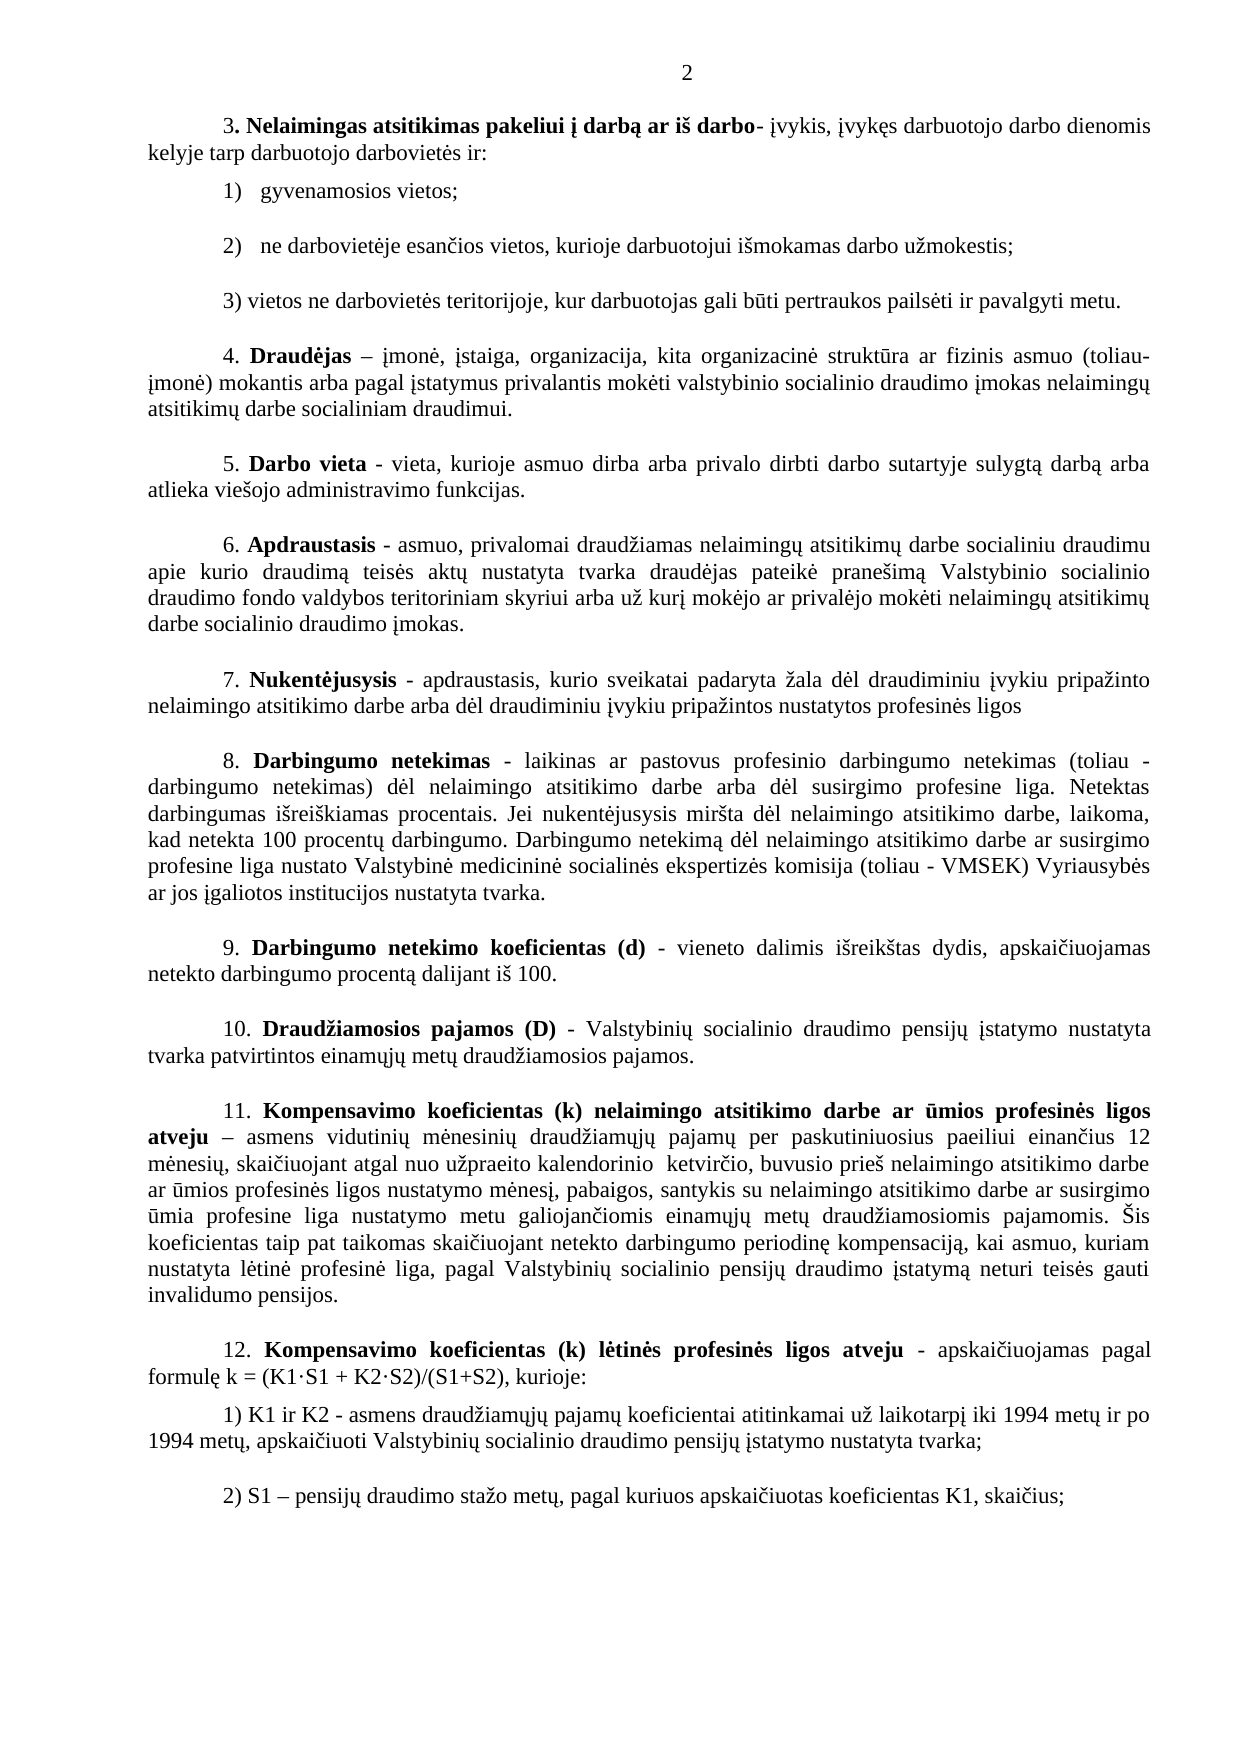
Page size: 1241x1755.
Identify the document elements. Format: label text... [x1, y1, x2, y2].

text 4. Draudėjas – įmonė, įstaiga, organizacija, kita organizacinė struktūra ar fizinis asmuo (toliau- įmonė) mokantis arba pagal įstatymus privalantis mokėti valstybinio socialinio draudimo įmokas nelaimingų atsitikimų darbe socialiniam draudimui. [148, 342, 1152, 421]
text 1) K1 ir K2 - asmens draudžiamųjų pajamų koeficientai atitinkamai už laikotarpį iki 1994 metų ir po 1994 metų, apskaičiuoti Valstybinių socialinio draudimo pensijų įstatymo nustatyta tvarka; [148, 1401, 1152, 1454]
text 3. Nelaimingas atsitikimas pakeliui į darbą ar iš darbo- įvykis, įvykęs darbuotojo darbo dienomis kelyje tarp darbuotojo darbovietės ir: [148, 112, 1152, 165]
text 5. Darbo vieta - vieta, kurioje asmuo dirba arba privalo dirbti darbo sutartyje sulygtą darbą arba atlieka viešojo administravimo funkcijas. [148, 450, 1152, 503]
text 3) vietos ne darbovietės teritorijoje, kur darbuotojas gali būti pertraukos pailsėti ir pavalgyti metu. [148, 287, 1152, 313]
text 10. Draudžiamosios pajamos (D) - Valstybinių socialinio draudimo pensijų įstatymo nustatyta tvarka patvirtintos einamųjų metų draudžiamosios pajamos. [148, 1015, 1152, 1068]
text 12. Kompensavimo koeficientas (k) lėtinės profesinės ligos atveju - apskaičiuojamas pagal formulę k = (K1·S1 + K2·S2)/(S1+S2), kurioje: [148, 1336, 1152, 1389]
text 1) gyvenamosios vietos; [223, 177, 1152, 203]
text 11. Kompensavimo koeficientas (k) nelaimingo atsitikimo darbe ar ūmios profesinės ligos atveju – asmens vidutinių mėnesinių draudžiamųjų pajamų per paskutiniuosius paeiliui einančius 12 mėnesių, skaičiuojant atgal nuo užpraeito kalendorinio ketvirčio, buvusio prieš nelaimingo atsitikimo darbe ar ūmios profesinės ligos nustatymo mėnesį, pabaigos, santykis su nelaimingo atsitikimo darbe ar susirgimo ūmia profesine liga nustatymo metu galiojančiomis einamųjų metų draudžiamosiomis pajamomis. Šis koeficientas taip pat taikomas skaičiuojant netekto darbingumo periodinę kompensaciją, kai asmuo, kuriam nustatyta lėtinė profesinė liga, pagal Valstybinių socialinio pensijų draudimo įstatymą neturi teisės gauti invalidumo pensijos. [148, 1097, 1152, 1308]
text 6. Apdraustasis - asmuo, privalomai draudžiamas nelaimingų atsitikimų darbe socialiniu draudimu apie kurio draudimą teisės aktų nustatyta tvarka draudėjas pateikė pranešimą Valstybinio socialinio draudimo fondo valdybos teritoriniam skyriui arba už kurį mokėjo ar privalėjo mokėti nelaimingų atsitikimų darbe socialinio draudimo įmokas. [148, 531, 1152, 637]
text 9. Darbingumo netekimo koeficientas (d) - vieneto dalimis išreikštas dydis, apskaičiuojamas netekto darbingumo procentą dalijant iš 100. [148, 934, 1152, 987]
text 7. Nukentėjusysis - apdraustasis, kurio sveikatai padaryta žala dėl draudiminiu įvykiu pripažinto nelaimingo atsitikimo darbe arba dėl draudiminiu įvykiu pripažintos nustatytos profesinės ligos [148, 666, 1152, 718]
text 8. Darbingumo netekimas - laikinas ar pastovus profesinio darbingumo netekimas (toliau - darbingumo netekimas) dėl nelaimingo atsitikimo darbe arba dėl susirgimo profesine liga. Netektas darbingumas išreiškiamas procentais. Jei nukentėjusysis miršta dėl nelaimingo atsitikimo darbe, laikoma, kad netekta 100 procentų darbingumo. Darbingumo netekimą dėl nelaimingo atsitikimo darbe ar susirgimo profesine liga nustato Valstybinė medicininė socialinės ekspertizės komisija (toliau - VMSEK) Vyriausybės ar jos įgaliotos institucijos nustatyta tvarka. [148, 747, 1152, 905]
text 2) S1 – pensijų draudimo stažo metų, pagal kuriuos apskaičiuotas koeficientas K1, skaičius; [148, 1483, 1152, 1509]
text 2) ne darbovietėje esančios vietos, kurioje darbuotojui išmokamas darbo užmokestis; [223, 232, 1152, 258]
